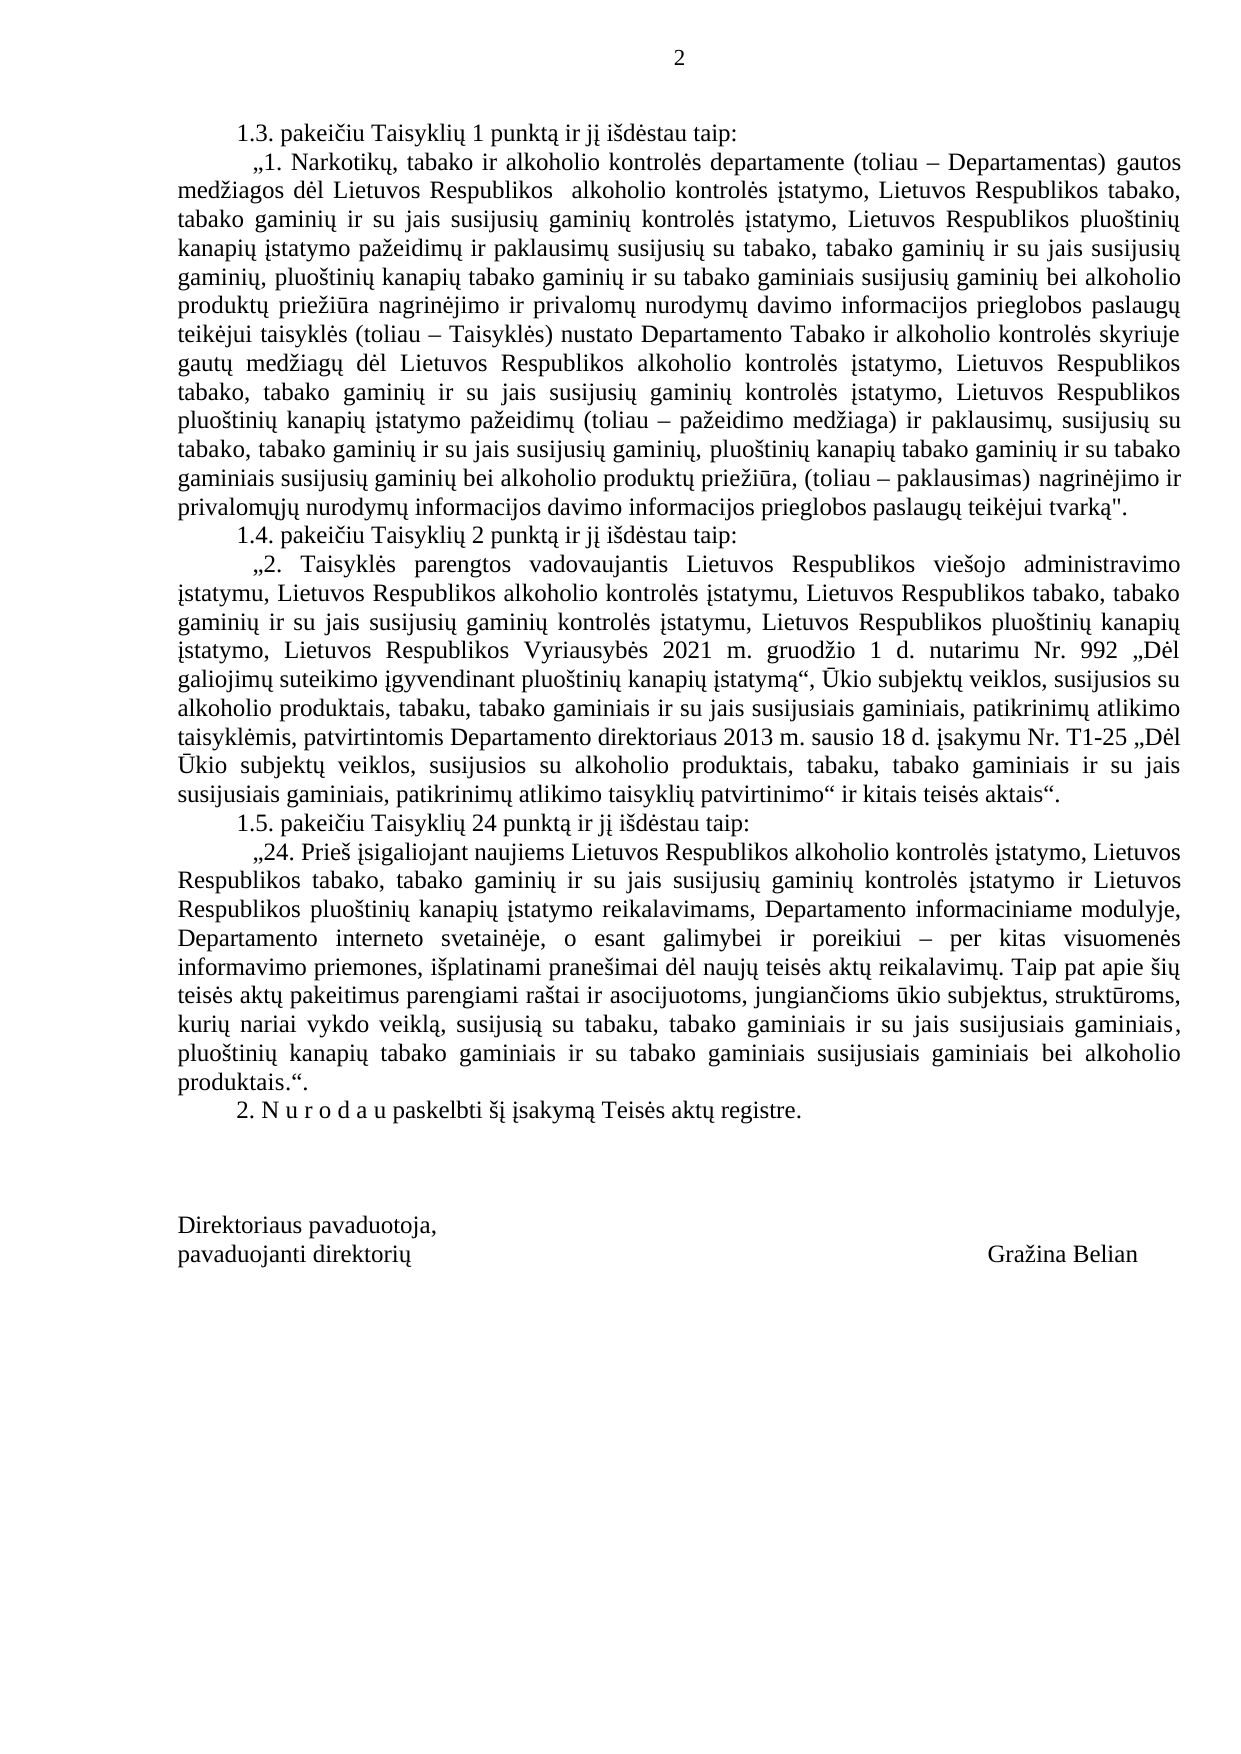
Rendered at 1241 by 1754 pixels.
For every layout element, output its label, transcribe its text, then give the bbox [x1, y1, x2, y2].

text „24. Prieš įsigaliojant naujiems Lietuvos Respublikos alkoholio kontrolės įstatymo, Lietuvos Respublikos tabako, tabako gaminių ir su jais susijusių gaminių kontrolės įstatymo ir Lietuvos Respublikos pluoštinių kanapių įstatymo reikalavimams, Departamento informaciniame modulyje, Departamento interneto svetainėje, o esant galimybei ir poreikiui – per kitas visuomenės informavimo priemones, išplatinami pranešimai dėl naujų teisės aktų reikalavimų. Taip pat apie šių teisės aktų pakeitimus parengiami raštai ir asocijuotoms, jungiančioms ūkio subjektus, struktūroms, kurių nariai vykdo veiklą, susijusią su tabaku, tabako gaminiais ir su jais susijusiais gaminiais, pluoštinių kanapių tabako gaminiais ir su tabako gaminiais susijusiais gaminiais bei alkoholio produktais.“. [177, 837, 1181, 1096]
text „1. Narkotikų, tabako ir alkoholio kontrolės departamente (toliau – Departamentas) gautos medžiagos dėl Lietuvos Respublikos alkoholio kontrolės įstatymo, Lietuvos Respublikos tabako, tabako gaminių ir su jais susijusių gaminių kontrolės įstatymo, Lietuvos Respublikos pluoštinių kanapių įstatymo pažeidimų ir paklausimų susijusių su tabako, tabako gaminių ir su jais susijusių gaminių, pluoštinių kanapių tabako gaminių ir su tabako gaminiais susijusių gaminių bei alkoholio produktų priežiūra nagrinėjimo ir privalomų nurodymų davimo informacijos prieglobos paslaugų teikėjui taisyklės (toliau – Taisyklės) nustato Departamento Tabako ir alkoholio kontrolės skyriuje gautų medžiagų dėl Lietuvos Respublikos alkoholio kontrolės įstatymo, Lietuvos Respublikos tabako, tabako gaminių ir su jais susijusių gaminių kontrolės įstatymo, Lietuvos Respublikos pluoštinių kanapių įstatymo pažeidimų (toliau – pažeidimo medžiaga) ir paklausimų, susijusių su tabako, tabako gaminių ir su jais susijusių gaminių, pluoštinių kanapių tabako gaminių ir su tabako gaminiais susijusių gaminių bei alkoholio produktų priežiūra, (toliau – paklausimas) nagrinėjimo ir privalomųjų nurodymų informacijos davimo informacijos prieglobos paslaugų teikėjui tvarką". [177, 147, 1181, 521]
text 2. N u r o d a u paskelbti šį įsakymą Teisės aktų registre. [177, 1096, 1181, 1124]
text 1.4. pakeičiu Taisyklių 2 punktą ir jį išdėstau taip: [177, 521, 1181, 549]
text 1.3. pakeičiu Taisyklių 1 punktą ir jį išdėstau taip: [177, 118, 1181, 147]
text Direktoriaus pavaduotoja, [177, 1211, 1181, 1239]
text pavaduojanti direktorių Gražina Belian [177, 1239, 1181, 1268]
text „2. Taisyklės parengtos vadovaujantis Lietuvos Respublikos viešojo administravimo įstatymu, Lietuvos Respublikos alkoholio kontrolės įstatymu, Lietuvos Respublikos tabako, tabako gaminių ir su jais susijusių gaminių kontrolės įstatymu, Lietuvos Respublikos pluoštinių kanapių įstatymo, Lietuvos Respublikos Vyriausybės 2021 m. gruodžio 1 d. nutarimu Nr. 992 „Dėl galiojimų suteikimo įgyvendinant pluoštinių kanapių įstatymą“, Ūkio subjektų veiklos, susijusios su alkoholio produktais, tabaku, tabako gaminiais ir su jais susijusiais gaminiais, patikrinimų atlikimo taisyklėmis, patvirtintomis Departamento direktoriaus 2013 m. sausio 18 d. įsakymu Nr. T1-25 „Dėl Ūkio subjektų veiklos, susijusios su alkoholio produktais, tabaku, tabako gaminiais ir su jais susijusiais gaminiais, patikrinimų atlikimo taisyklių patvirtinimo“ ir kitais teisės aktais“. [177, 549, 1181, 808]
text 1.5. pakeičiu Taisyklių 24 punktą ir jį išdėstau taip: [177, 808, 1181, 837]
